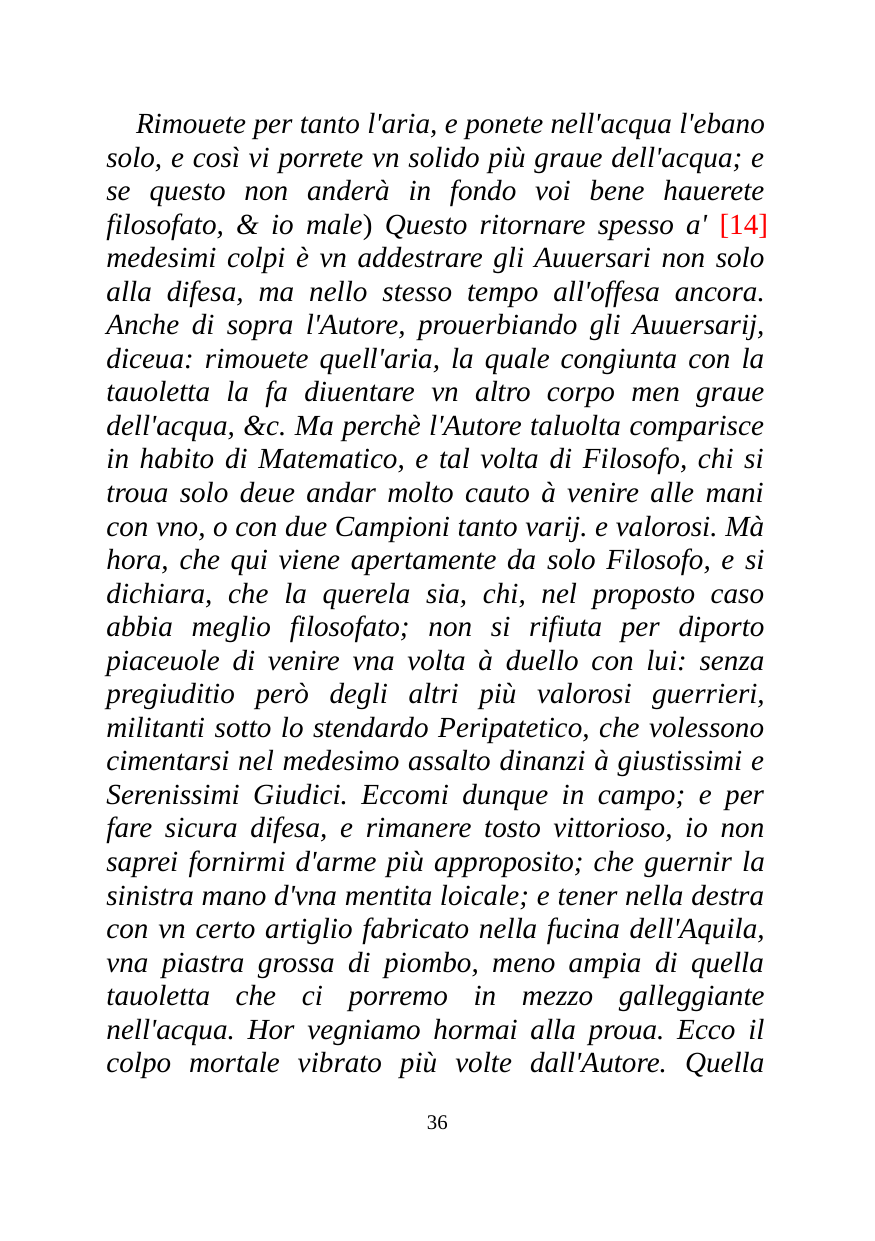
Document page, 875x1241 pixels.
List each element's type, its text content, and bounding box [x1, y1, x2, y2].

text Rimouete per tanto l'aria, e ponete nell'acqua l'ebano solo, e così vi porrete vn solido più graue dell'acqua; e se questo non anderà in fondo voi bene hauerete filosofato, & io male) Questo ritornare spesso a' [14] medesimi colpi è vn addestrare gli Auuersari non solo alla difesa, ma nello stesso tempo all'offesa ancora. Anche di sopra l'Autore, prouerbiando gli Auuersarij, diceua: rimouete quell'aria, la quale congiunta con la tauoletta la fa diuentare vn altro corpo men graue dell'acqua, &c. Ma perchè l'Autore taluolta comparisce in habito di Matematico, e tal volta di Filosofo, chi si troua solo deue andar molto cauto à venire alle mani con vno, o con due Campioni tanto varij. e valorosi. Mà hora, che qui viene apertamente da solo Filosofo, e si dichiara, che la querela sia, chi, nel proposto caso abbia meglio filosofato; non si rifiuta per diporto piaceuole di venire vna volta à duello con lui: senza pregiuditio però degli altri più valorosi guerrieri, militanti sotto lo stendardo Peripatetico, che volessono cimentarsi nel medesimo assalto dinanzi à giustissimi e Serenissimi Giudici. Eccomi dunque in campo; e per fare sicura difesa, e rimanere tosto vittorioso, io non saprei fornirmi d'arme più approposito; che guernir la sinistra mano d'vna mentita loicale; e tener nella destra con vn certo artiglio fabricato nella fucina dell'Aquila, vna piastra grossa di piombo, meno ampia di quella tauoletta che ci porremo in mezzo galleggiante nell'acqua. Hor vegniamo hormai alla proua. Ecco il colpo mortale vibrato più volte dall'Autore. Quella [106, 106, 768, 1079]
